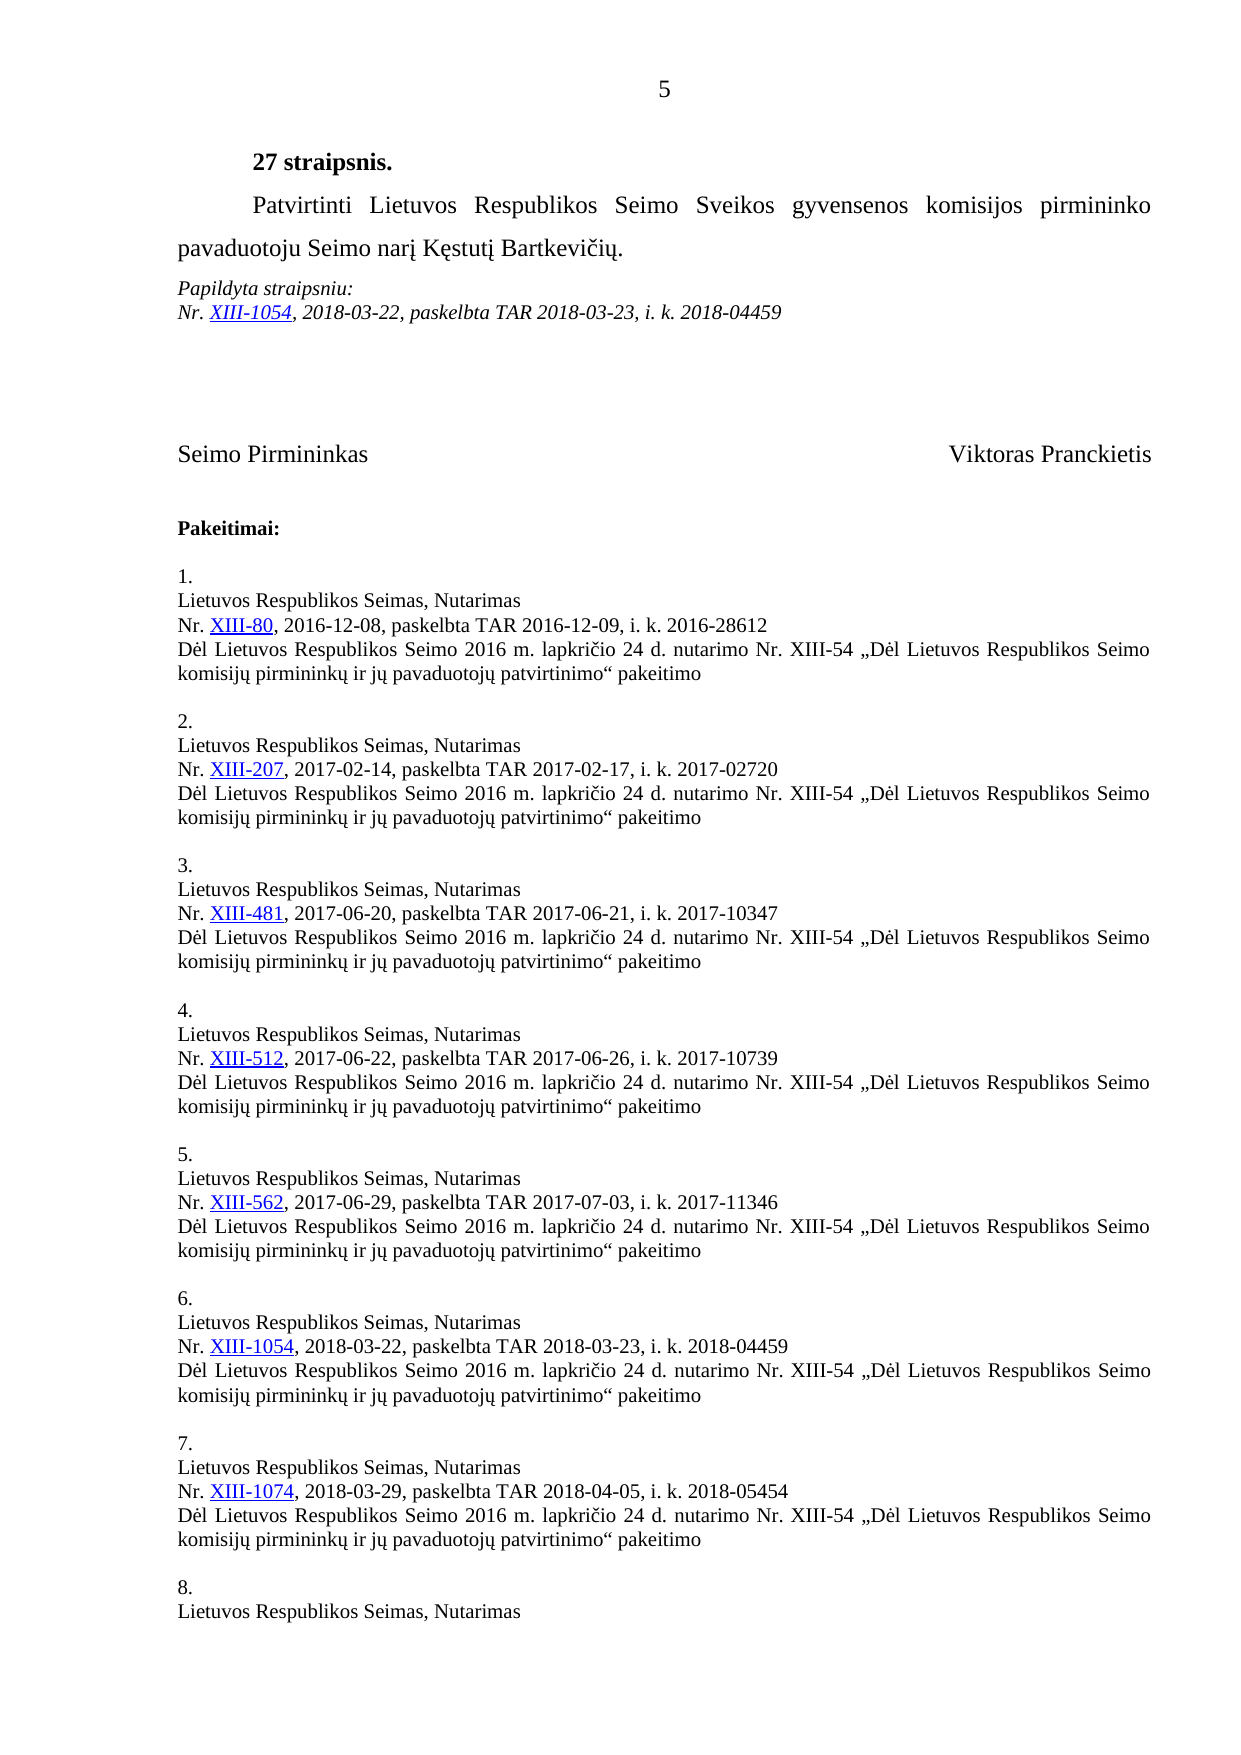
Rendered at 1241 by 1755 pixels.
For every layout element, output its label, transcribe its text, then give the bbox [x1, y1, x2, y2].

text Lietuvos Respublikos Seimas, Nutarimas [177, 1455, 1152, 1479]
text Patvirtinti Lietuvos Respublikos Seimo Sveikos gyvensenos komisijos pirmininko pavaduotoju Seimo narį Kęstutį Bartkevičių. [177, 190, 1152, 262]
text 8. [177, 1575, 1152, 1599]
text Lietuvos Respublikos Seimas, Nutarimas [177, 877, 1152, 901]
text Nr. XIII-562, 2017-06-29, paskelbta TAR 2017-07-03, i. k. 2017-11346 [177, 1190, 1152, 1214]
text Lietuvos Respublikos Seimas, Nutarimas [177, 1599, 1152, 1623]
text 1. [177, 564, 1152, 588]
text Lietuvos Respublikos Seimas, Nutarimas [177, 1022, 1152, 1046]
text 2. [177, 709, 1152, 733]
text Nr. XIII-512, 2017-06-22, paskelbta TAR 2017-06-26, i. k. 2017-10739 [177, 1046, 1152, 1070]
text Dėl Lietuvos Respublikos Seimo 2016 m. lapkričio 24 d. nutarimo Nr. XIII-54 „Dėl Lietuvos Respublikos Seimo komisijų pirmininkų ir jų pavaduotojų patvirtinimo“ pakeitimo [177, 637, 1152, 685]
text Seimo Pirmininkas Viktoras Pranckietis [177, 439, 1152, 468]
text Nr. XIII-481, 2017-06-20, paskelbta TAR 2017-06-21, i. k. 2017-10347 [177, 901, 1152, 925]
text Nr. XIII-1054, 2018-03-22, paskelbta TAR 2018-03-23, i. k. 2018-04459 [177, 1334, 1152, 1358]
text Nr. XIII-1054, 2018-03-22, paskelbta TAR 2018-03-23, i. k. 2018-04459 [177, 300, 1152, 324]
text 4. [177, 997, 1152, 1022]
text Nr. XIII-1074, 2018-03-29, paskelbta TAR 2018-04-05, i. k. 2018-05454 [177, 1479, 1152, 1503]
text 3. [177, 853, 1152, 877]
text Nr. XIII-80, 2016-12-08, paskelbta TAR 2016-12-09, i. k. 2016-28612 [177, 612, 1152, 637]
text Dėl Lietuvos Respublikos Seimo 2016 m. lapkričio 24 d. nutarimo Nr. XIII-54 „Dėl Lietuvos Respublikos Seimo komisijų pirmininkų ir jų pavaduotojų patvirtinimo“ pakeitimo [177, 1503, 1152, 1551]
text Papildyta straipsniu: [177, 276, 1152, 300]
text Dėl Lietuvos Respublikos Seimo 2016 m. lapkričio 24 d. nutarimo Nr. XIII-54 „Dėl Lietuvos Respublikos Seimo komisijų pirmininkų ir jų pavaduotojų patvirtinimo“ pakeitimo [177, 1070, 1152, 1118]
text Lietuvos Respublikos Seimas, Nutarimas [177, 1166, 1152, 1190]
text 7. [177, 1431, 1152, 1455]
text Lietuvos Respublikos Seimas, Nutarimas [177, 588, 1152, 612]
text Lietuvos Respublikos Seimas, Nutarimas [177, 733, 1152, 757]
text 27 straipsnis. [177, 147, 1152, 176]
text Pakeitimai: [177, 516, 1152, 540]
text Dėl Lietuvos Respublikos Seimo 2016 m. lapkričio 24 d. nutarimo Nr. XIII-54 „Dėl Lietuvos Respublikos Seimo komisijų pirmininkų ir jų pavaduotojų patvirtinimo“ pakeitimo [177, 925, 1152, 973]
text 6. [177, 1286, 1152, 1310]
text Dėl Lietuvos Respublikos Seimo 2016 m. lapkričio 24 d. nutarimo Nr. XIII-54 „Dėl Lietuvos Respublikos Seimo komisijų pirmininkų ir jų pavaduotojų patvirtinimo“ pakeitimo [177, 1358, 1152, 1407]
text 5. [177, 1142, 1152, 1166]
text Lietuvos Respublikos Seimas, Nutarimas [177, 1310, 1152, 1334]
text Dėl Lietuvos Respublikos Seimo 2016 m. lapkričio 24 d. nutarimo Nr. XIII-54 „Dėl Lietuvos Respublikos Seimo komisijų pirmininkų ir jų pavaduotojų patvirtinimo“ pakeitimo [177, 781, 1152, 829]
text Dėl Lietuvos Respublikos Seimo 2016 m. lapkričio 24 d. nutarimo Nr. XIII-54 „Dėl Lietuvos Respublikos Seimo komisijų pirmininkų ir jų pavaduotojų patvirtinimo“ pakeitimo [177, 1214, 1152, 1262]
text Nr. XIII-207, 2017-02-14, paskelbta TAR 2017-02-17, i. k. 2017-02720 [177, 757, 1152, 781]
